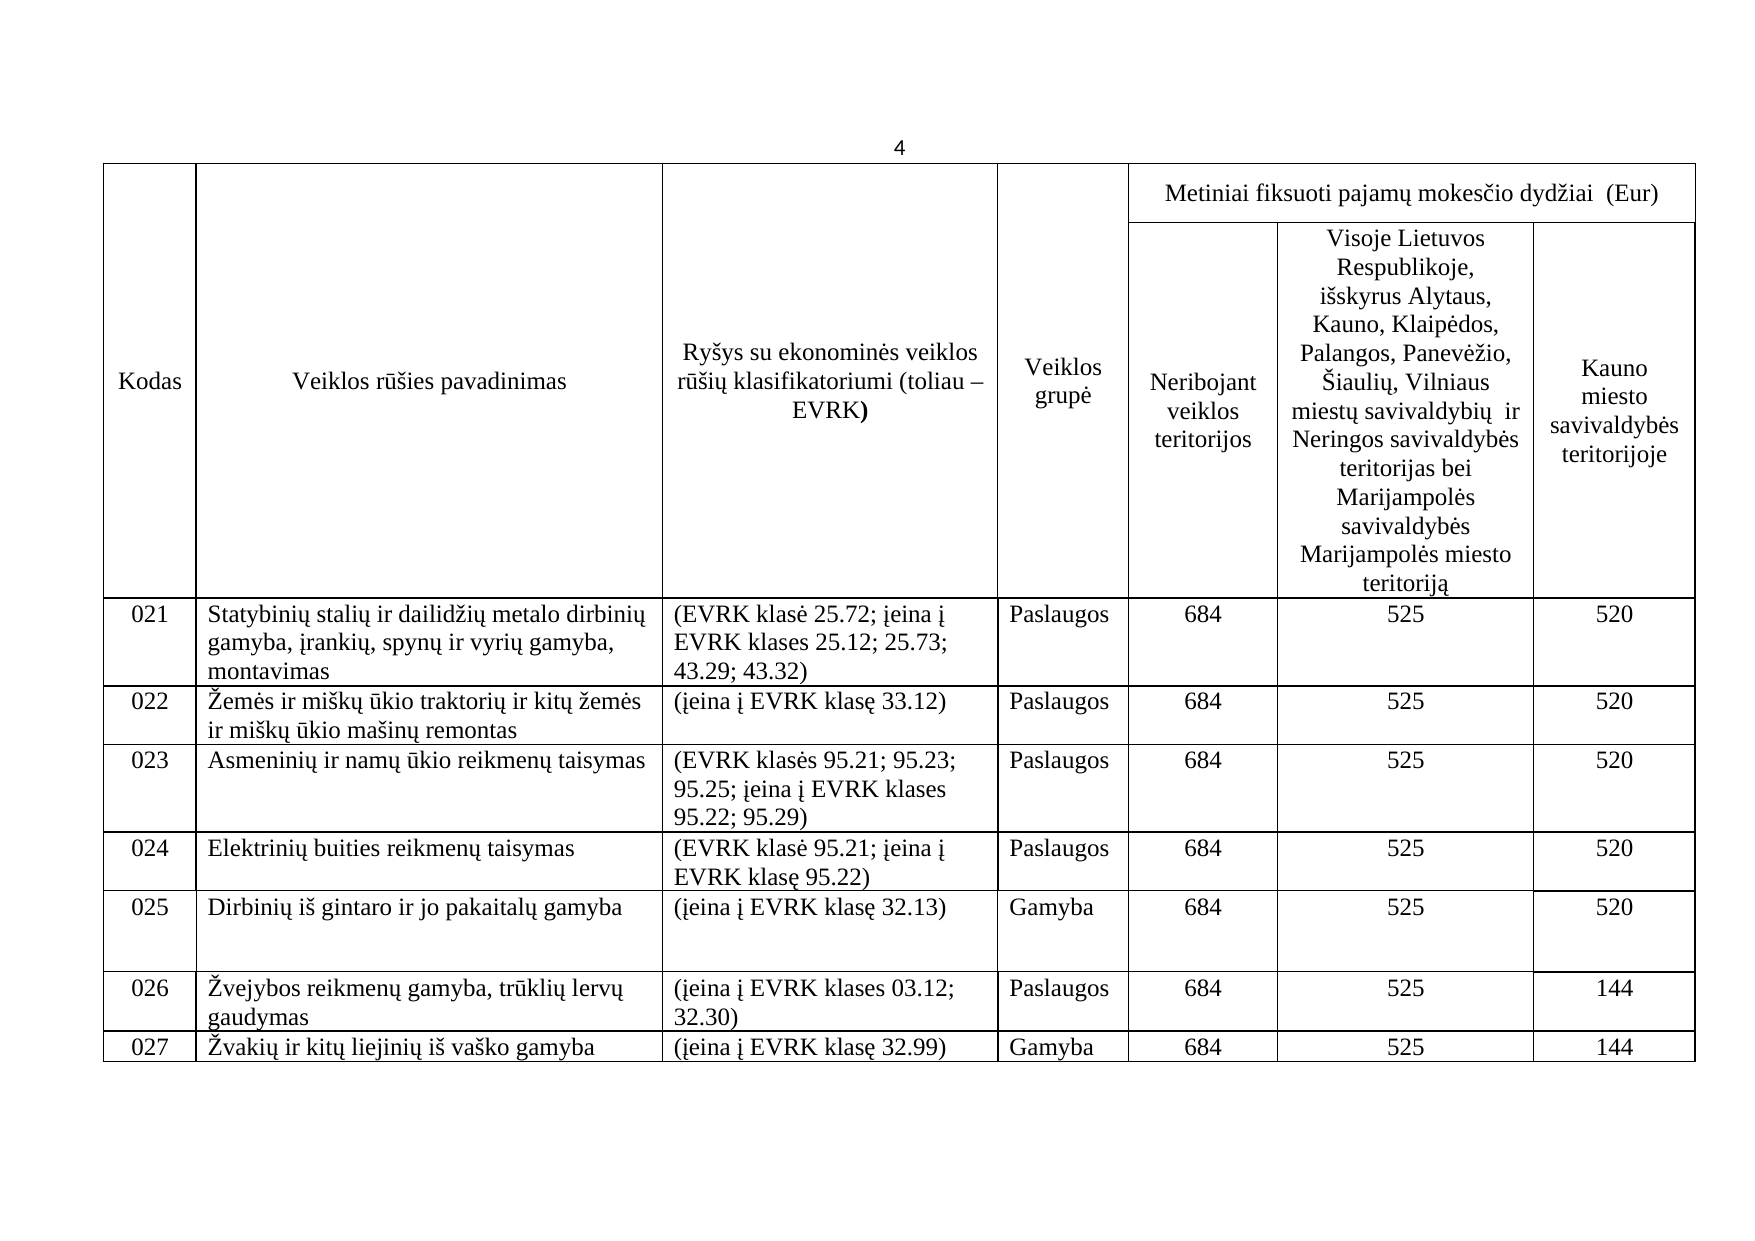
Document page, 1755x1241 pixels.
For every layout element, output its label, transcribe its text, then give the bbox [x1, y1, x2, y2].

table_cell 520 [1534, 833, 1694, 890]
table_cell Paslaugos [999, 833, 1128, 890]
table_cell Paslaugos [999, 972, 1128, 1030]
table_cell (EVRK klasė 25.72; įeina į EVRK klases 25.12; 25.73; 43.29; 43.32) [663, 599, 997, 685]
table_cell Žvakių ir kitų liejinių iš vaško gamyba [197, 1032, 662, 1061]
table_cell Žemės ir miškų ūkio traktorių ir kitų žemės ir miškų ūkio mašinų remontas [197, 687, 662, 744]
table_cell Kauno miesto savivaldybės teritorijoje [1534, 223, 1694, 597]
table_cell Paslaugos [999, 687, 1128, 744]
table_cell 025 [104, 891, 196, 971]
table_cell Asmeninių ir namų ūkio reikmenų taisymas [197, 745, 662, 831]
table_cell (įeina į EVRK klasę 32.13) [663, 891, 997, 971]
table_cell 024 [104, 833, 195, 890]
table_cell (įeina į EVRK klases 03.12; 32.30) [663, 972, 997, 1030]
table_cell 027 [104, 1032, 195, 1061]
table_cell 684 [1129, 891, 1277, 971]
table_cell 525 [1278, 1032, 1533, 1061]
table_cell 144 [1534, 1032, 1694, 1061]
table_cell 520 [1534, 745, 1694, 831]
table_cell Gamyba [999, 1032, 1128, 1061]
table_cell Dirbinių iš gintaro ir jo pakaitalų gamyba [197, 891, 662, 971]
table_cell Žvejybos reikmenų gamyba, trūklių lervų gaudymas [197, 972, 662, 1030]
table_cell Paslaugos [999, 745, 1128, 831]
table_cell 684 [1129, 972, 1277, 1030]
table_cell 525 [1278, 687, 1533, 744]
table_cell 525 [1278, 745, 1533, 831]
table_cell (įeina į EVRK klasę 32.99) [663, 1032, 997, 1061]
table_cell Elektrinių buities reikmenų taisymas [197, 833, 662, 890]
table_cell Paslaugos [999, 599, 1128, 685]
table_cell (įeina į EVRK klasę 33.12) [663, 687, 997, 744]
table_cell 520 [1534, 892, 1694, 971]
table_cell Gamyba [998, 891, 1128, 971]
table_cell 525 [1278, 599, 1533, 685]
table_cell Neribojant veiklos teritorijos [1129, 223, 1277, 597]
table_cell 684 [1129, 687, 1277, 744]
table_cell 520 [1534, 687, 1694, 744]
table_cell 520 [1534, 599, 1694, 685]
table_header Metiniai fiksuoti pajamų mokesčio dydžiai (Eur) [1129, 164, 1695, 222]
table_cell 684 [1129, 1032, 1277, 1061]
table_cell (EVRK klasės 95.21; 95.23; 95.25; įeina į EVRK klases 95.22; 95.29) [663, 745, 997, 831]
table_cell 525 [1278, 891, 1533, 971]
table_cell 026 [104, 972, 195, 1030]
table_cell 021 [104, 599, 195, 685]
table_cell (EVRK klasė 95.21; įeina į EVRK klasę 95.22) [663, 833, 997, 890]
table_cell 684 [1129, 833, 1277, 890]
table_header Ryšys su ekonominės veiklos rūšių klasifikatoriumi (toliau – EVRK) [663, 164, 997, 597]
table_cell 022 [104, 687, 195, 744]
table_cell 144 [1534, 973, 1694, 1030]
table_cell Visoje Lietuvos Respublikoje, išskyrus Alytaus, Kauno, Klaipėdos, Palangos, Panevėžio, Šiaulių, Vilniaus miestų savivaldybių ir Neringos savivaldybės teritorijas bei Marijampolės savivaldybės Marijampolės miesto teritoriją [1278, 223, 1533, 597]
table_header Kodas [104, 164, 195, 597]
table_cell 684 [1129, 599, 1277, 685]
table_cell 525 [1278, 972, 1533, 1030]
table_cell Statybinių stalių ir dailidžių metalo dirbinių gamyba, įrankių, spynų ir vyrių gamyba, montavimas [197, 599, 662, 685]
table_header Veiklos grupė [998, 164, 1128, 597]
table_cell 684 [1129, 745, 1277, 831]
table_cell 525 [1278, 833, 1533, 890]
table_cell 023 [104, 745, 195, 831]
table_header Veiklos rūšies pavadinimas [197, 164, 662, 597]
